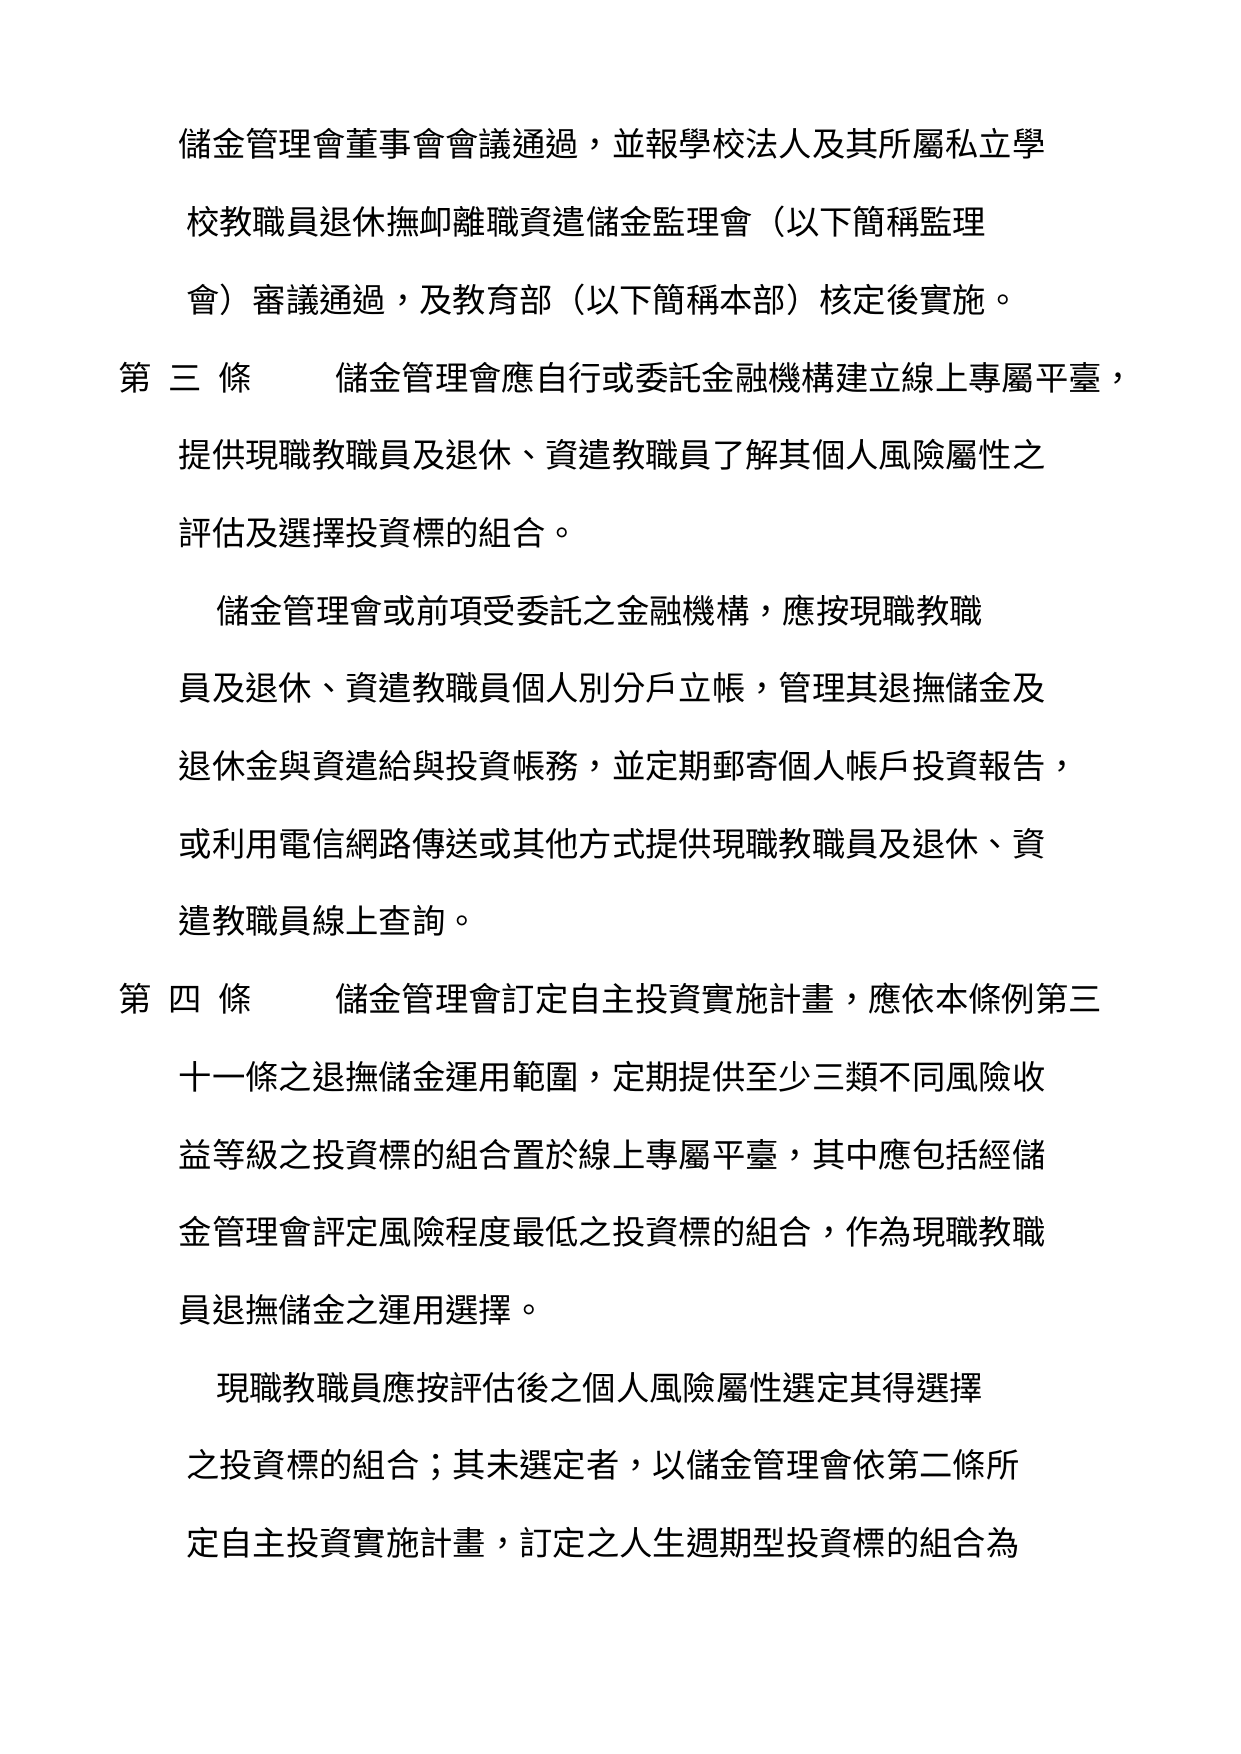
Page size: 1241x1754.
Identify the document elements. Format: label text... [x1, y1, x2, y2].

text 員退撫儲金之運用選擇。 [118, 1284, 1122, 1332]
text 十一條之退撫儲金運用範圍，定期提供至少三類不同風險收 [118, 1051, 1122, 1099]
text 第 四 條 儲金管理會訂定自主投資實施計畫，應依本條例第三 [118, 973, 1122, 1021]
text 儲金管理會或前項受委託之金融機構，應按現職教職 [118, 584, 1122, 633]
text 或利用電信網路傳送或其他方式提供現職教職員及退休、資 [118, 817, 1122, 866]
text 評估及選擇投資標的組合。 [118, 507, 1122, 555]
text 定自主投資實施計畫，訂定之人生週期型投資標的組合為 [118, 1517, 1122, 1565]
text 會）審議通過，及教育部（以下簡稱本部）核定後實施。 [118, 273, 1122, 322]
text 遣教職員線上查詢。 [118, 895, 1122, 943]
text 現職教職員應按評估後之個人風險屬性選定其得選擇 [118, 1361, 1122, 1410]
text 提供現職教職員及退休、資遣教職員了解其個人風險屬性之 [118, 429, 1122, 477]
text 益等級之投資標的組合置於線上專屬平臺，其中應包括經儲 [118, 1128, 1122, 1177]
text 儲金管理會董事會會議通過，並報學校法人及其所屬私立學 [118, 118, 1122, 166]
text 退休金與資遣給與投資帳務，並定期郵寄個人帳戶投資報告， [118, 740, 1122, 788]
text 第 三 條 儲金管理會應自行或委託金融機構建立線上專屬平臺， [118, 351, 1122, 399]
text 校教職員退休撫卹離職資遣儲金監理會（以下簡稱監理 [118, 196, 1122, 244]
text 之投資標的組合；其未選定者，以儲金管理會依第二條所 [118, 1439, 1122, 1487]
text 金管理會評定風險程度最低之投資標的組合，作為現職教職 [118, 1206, 1122, 1254]
text 員及退休、資遣教職員個人別分戶立帳，管理其退撫儲金及 [118, 662, 1122, 710]
